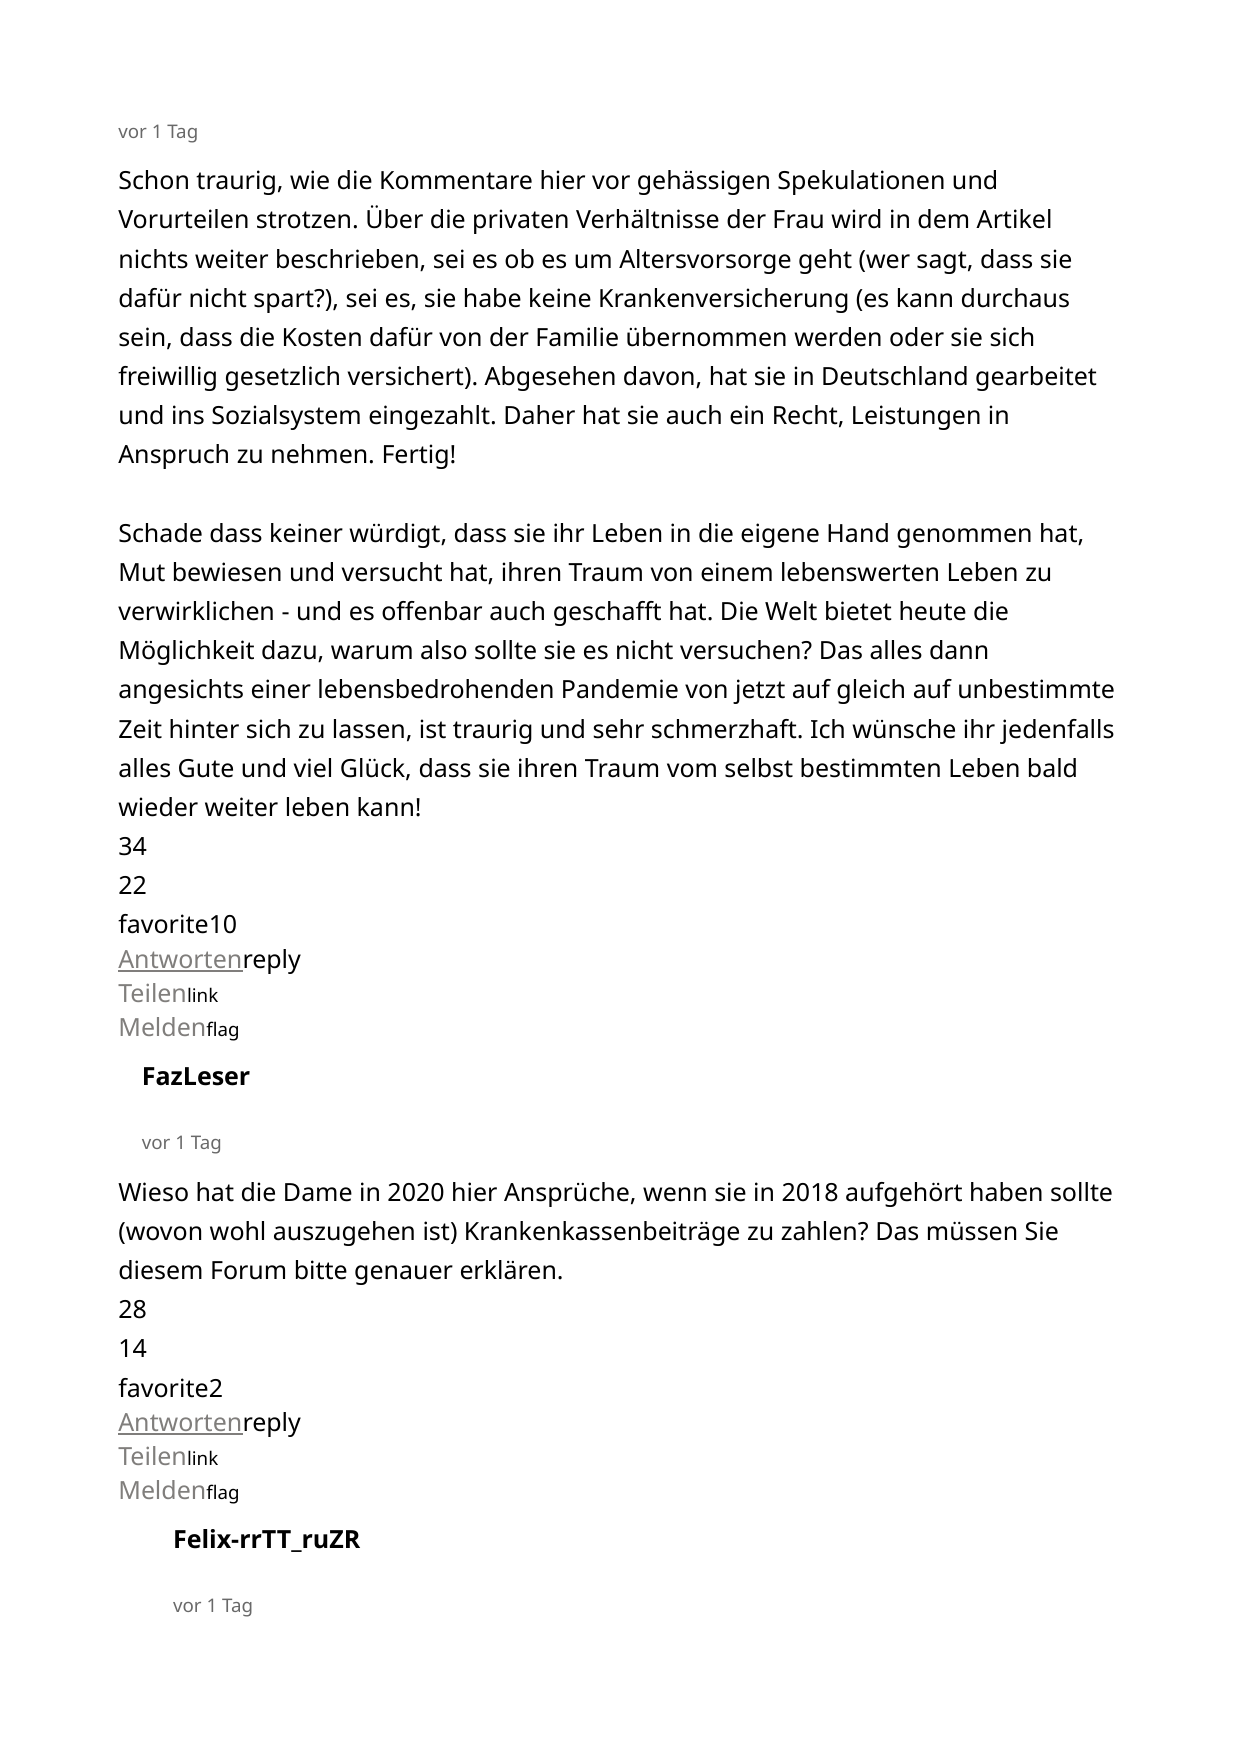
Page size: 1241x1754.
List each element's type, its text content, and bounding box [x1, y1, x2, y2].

text Teilenlink [118, 1438, 1122, 1472]
text vor 1 Tag [142, 1129, 1117, 1155]
text vor 1 Tag [173, 1592, 1117, 1618]
text Teilenlink [118, 975, 1122, 1009]
text Wieso hat die Dame in 2020 hier Ansprüche, wenn sie in 2018 aufgehört haben sollte (wovon wohl auszugehen ist) Krankenkassenbeiträge zu zahlen? Das müssen Sie diesem Forum bitte genauer erklären. [118, 1174, 1122, 1287]
text Antwortenreply [118, 1404, 1122, 1438]
text vor 1 Tag [118, 118, 1117, 144]
text favorite2 [118, 1370, 1122, 1404]
text Felix-rrTT_ruZR [173, 1522, 1114, 1556]
text Meldenflag [118, 1009, 1122, 1043]
text 28 [118, 1292, 1122, 1326]
text Schon traurig, wie die Kommentare hier vor gehässigen Spekulationen und Vorurteilen strotzen. Über die privaten Verhältnisse der Frau wird in dem Artikel nichts weiter beschrieben, sei es ob es um Altersvorsorge geht (wer sagt, dass sie dafür nicht spart?), sei es, sie habe keine Krankenversicherung (es kann durchaus sein, dass die Kosten dafür von der Familie übernommen werden oder sie sich freiwillig gesetzlich versichert). Abgesehen davon, hat sie in Deutschland gearbeitet und ins Sozialsystem eingezahlt. Daher hat sie auch ein Recht, Leistungen in Anspruch zu nehmen. Fertig! Schade dass keiner würdigt, dass sie ihr Leben in die eigene Hand genommen hat, Mut bewiesen und versucht hat, ihren Traum von einem lebenswerten Leben zu verwirklichen - und es offenbar auch geschafft hat. Die Welt bietet heute die Möglichkeit dazu, warum also sollte sie es nicht versuchen? Das alles dann angesichts einer lebensbedrohenden Pandemie von jetzt auf gleich auf unbestimmte Zeit hinter sich zu lassen, ist traurig und sehr schmerzhaft. Ich wünsche ihr jedenfalls alles Gute und viel Glück, dass sie ihren Traum vom selbst bestimmten Leben bald wieder weiter leben kann! [118, 163, 1122, 824]
text Antwortenreply [118, 941, 1122, 975]
text 22 [118, 868, 1122, 902]
text Meldenflag [118, 1472, 1122, 1506]
text FazLeser [142, 1059, 1114, 1093]
text 14 [118, 1331, 1122, 1365]
text 34 [118, 829, 1122, 863]
text favorite10 [118, 907, 1122, 941]
